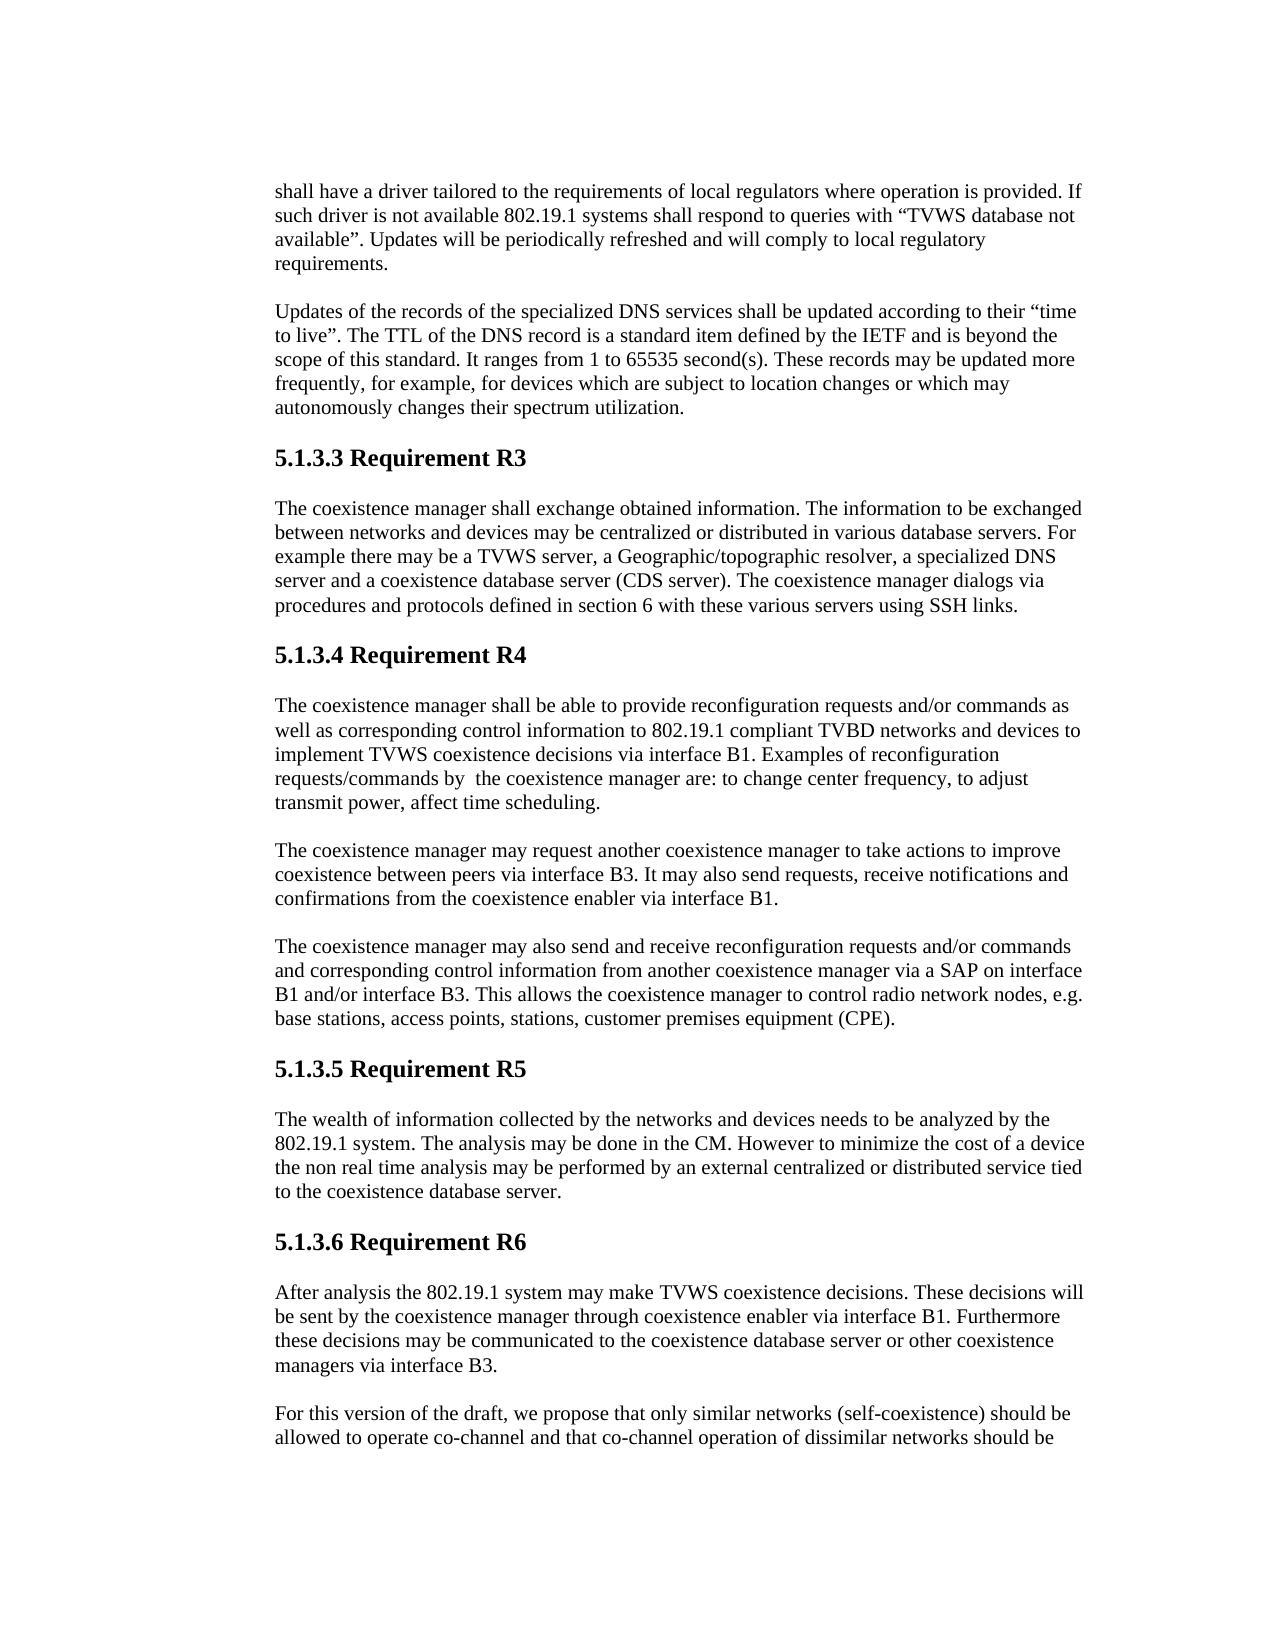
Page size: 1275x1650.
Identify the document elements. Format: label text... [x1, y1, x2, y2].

text The coexistence manager shall exchange obtained information. The information to be exchanged between networks and devices may be centralized or distributed in various database servers. For example there may be a TVWS server, a Geographic/topographic resolver, a specialized DNS server and a coexistence database server (CDS server). The coexistence manager dialogs via procedures and protocols defined in section 6 with these various servers using SSH links. [274, 496, 1087, 617]
text 5.1.3.4 Requirement R4 [274, 641, 1087, 669]
text 5.1.3.3 Requirement R3 [274, 443, 1087, 472]
text After analysis the 802.19.1 system may make TVWS coexistence decisions. These decisions will be sent by the coexistence manager through coexistence enabler via interface B1. Furthermore these decisions may be communicated to the coexistence database server or other coexistence managers via interface B3. [274, 1280, 1087, 1377]
text shall have a driver tailored to the requirements of local regulators where operation is provided. If such driver is not available 802.19.1 systems shall respond to queries with “TVWS database not available”. Updates will be periodically refreshed and will comply to local regulatory requirements. [274, 179, 1087, 275]
text The coexistence manager may also send and receive reconfiguration requests and/or commands and corresponding control information from another coexistence manager via a SAP on interface B1 and/or interface B3. This allows the coexistence manager to control radio network nodes, e.g. base stations, access points, stations, customer premises equipment (CPE). [274, 934, 1087, 1030]
text For this version of the draft, we propose that only similar networks (self-coexistence) should be allowed to operate co-channel and that co-channel operation of dissimilar networks should be [274, 1401, 1087, 1449]
text The coexistence manager may request another coexistence manager to take actions to improve coexistence between peers via interface B3. It may also send requests, receive notifications and confirmations from the coexistence enabler via interface B1. [274, 838, 1087, 910]
text The coexistence manager shall be able to provide reconfiguration requests and/or commands as well as corresponding control information to 802.19.1 compliant TVBD networks and devices to implement TVWS coexistence decisions via interface B1. Examples of reconfiguration requests/commands by the coexistence manager are: to change center frequency, to adjust transmit power, affect time scheduling. [274, 693, 1087, 814]
text 5.1.3.5 Requirement R5 [274, 1054, 1087, 1083]
list The wealth of information collected by the networks and devices needs to be analyzed by the 802.19.1 system. The analysis may be done in the CM. However to minimize the cost of a device the non real time analysis may be performed by an external centralized or distributed service tied to the coexistence database server. [274, 1107, 1087, 1203]
text Updates of the records of the specialized DNS services shall be updated according to their “time to live”. The TTL of the DNS record is a standard item defined by the IETF and is beyond the scope of this standard. It ranges from 1 to 65535 second(s). These records may be updated more frequently, for example, for devices which are subject to location changes or which may autonomously changes their spectrum utilization. [274, 299, 1087, 419]
text 5.1.3.6 Requirement R6 [274, 1227, 1087, 1256]
